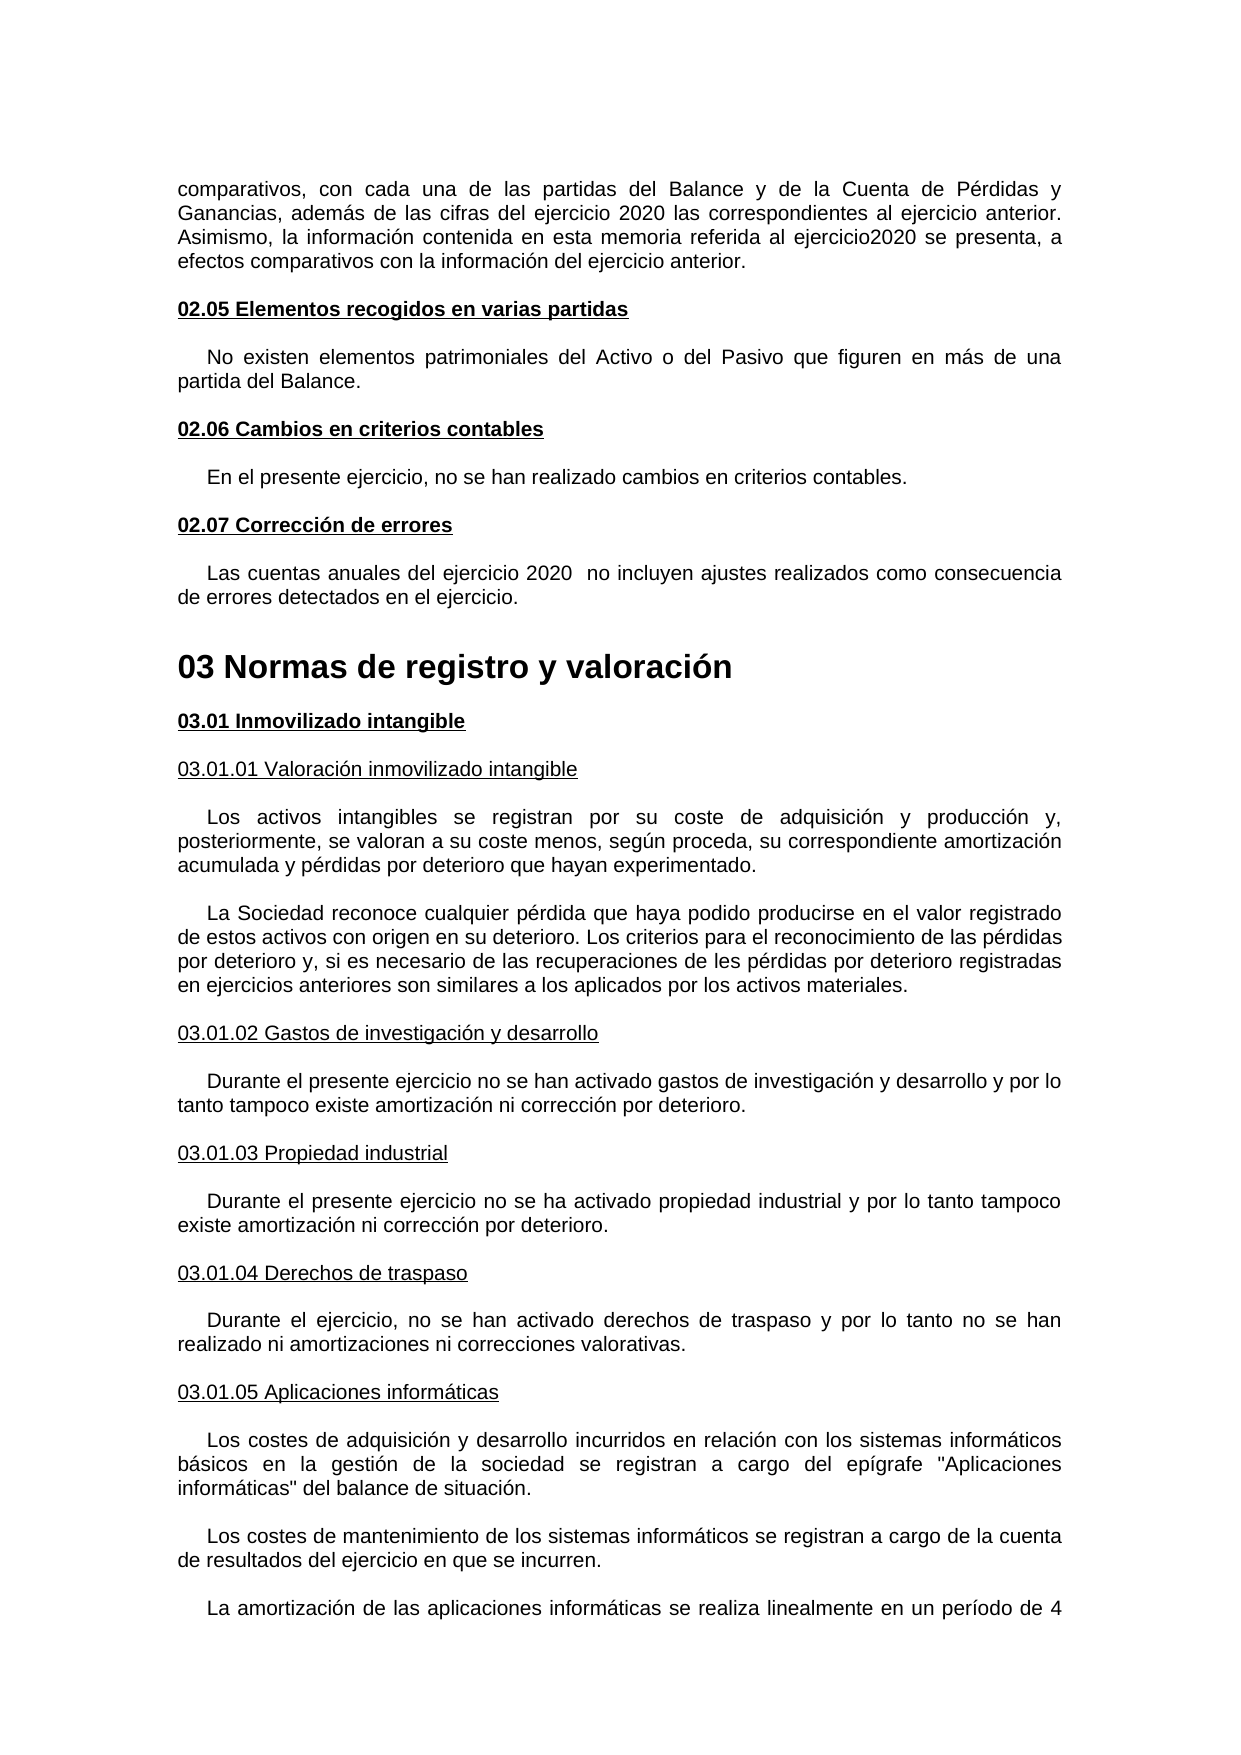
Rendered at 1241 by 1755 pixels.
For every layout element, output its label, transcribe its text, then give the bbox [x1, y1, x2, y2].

text 02.06 Cambios en criterios contables [177, 417, 1063, 441]
text 03.01.04 Derechos de traspaso [177, 1260, 1063, 1284]
text comparativos, con cada una de las partidas del Balance y de la Cuenta de Pérdidas y Ganancias, además de las cifras del ejercicio 2020 las correspondientes al ejercicio anterior. Asimismo, la información contenida en esta memoria referida al ejercicio2020 se presenta, a efectos comparativos con la información del ejercicio anterior. [177, 177, 1063, 273]
text 03.01.02 Gastos de investigación y desarrollo [177, 1021, 1063, 1045]
text Los costes de adquisición y desarrollo incurridos en relación con los sistemas informáticos básicos en la gestión de la sociedad se registran a cargo del epígrafe "Aplicaciones informáticas" del balance de situación. [177, 1428, 1063, 1500]
text 03.01.03 Propiedad industrial [177, 1141, 1063, 1164]
text La Sociedad reconoce cualquier pérdida que haya podido producirse en el valor registrado de estos activos con origen en su deterioro. Los criterios para el reconocimiento de las pérdidas por deterioro y, si es necesario de las recuperaciones de les pérdidas por deterioro registradas en ejercicios anteriores son similares a los aplicados por los activos materiales. [177, 901, 1063, 997]
text 03.01.01 Valoración inmovilizado intangible [177, 757, 1063, 781]
text 02.07 Corrección de errores [177, 513, 1063, 537]
text Durante el presente ejercicio no se ha activado propiedad industrial y por lo tanto tampoco existe amortización ni corrección por deterioro. [177, 1188, 1063, 1236]
text Los costes de mantenimiento de los sistemas informáticos se registran a cargo de la cuenta de resultados del ejercicio en que se incurren. [177, 1524, 1063, 1572]
text No existen elementos patrimoniales del Activo o del Pasivo que figuren en más de una partida del Balance. [177, 345, 1063, 393]
text Durante el presente ejercicio no se han activado gastos de investigación y desarrollo y por lo tanto tampoco existe amortización ni corrección por deterioro. [177, 1069, 1063, 1117]
text Los activos intangibles se registran por su coste de adquisición y producción y, posteriormente, se valoran a su coste menos, según proceda, su correspondiente amortización acumulada y pérdidas por deterioro que hayan experimentado. [177, 805, 1063, 877]
text 03 Normas de registro y valoración [177, 647, 1063, 685]
text 02.05 Elementos recogidos en varias partidas [177, 297, 1063, 321]
text Durante el ejercicio, no se han activado derechos de traspaso y por lo tanto no se han realizado ni amortizaciones ni correcciones valorativas. [177, 1308, 1063, 1356]
text En el presente ejercicio, no se han realizado cambios en criterios contables. [177, 465, 1063, 489]
text La amortización de las aplicaciones informáticas se realiza linealmente en un período de 4 [177, 1596, 1063, 1620]
text 03.01 Inmovilizado intangible [177, 709, 1063, 733]
text Las cuentas anuales del ejercicio 2020 no incluyen ajustes realizados como consecuencia de errores detectados en el ejercicio. [177, 561, 1063, 608]
text 03.01.05 Aplicaciones informáticas [177, 1380, 1063, 1404]
